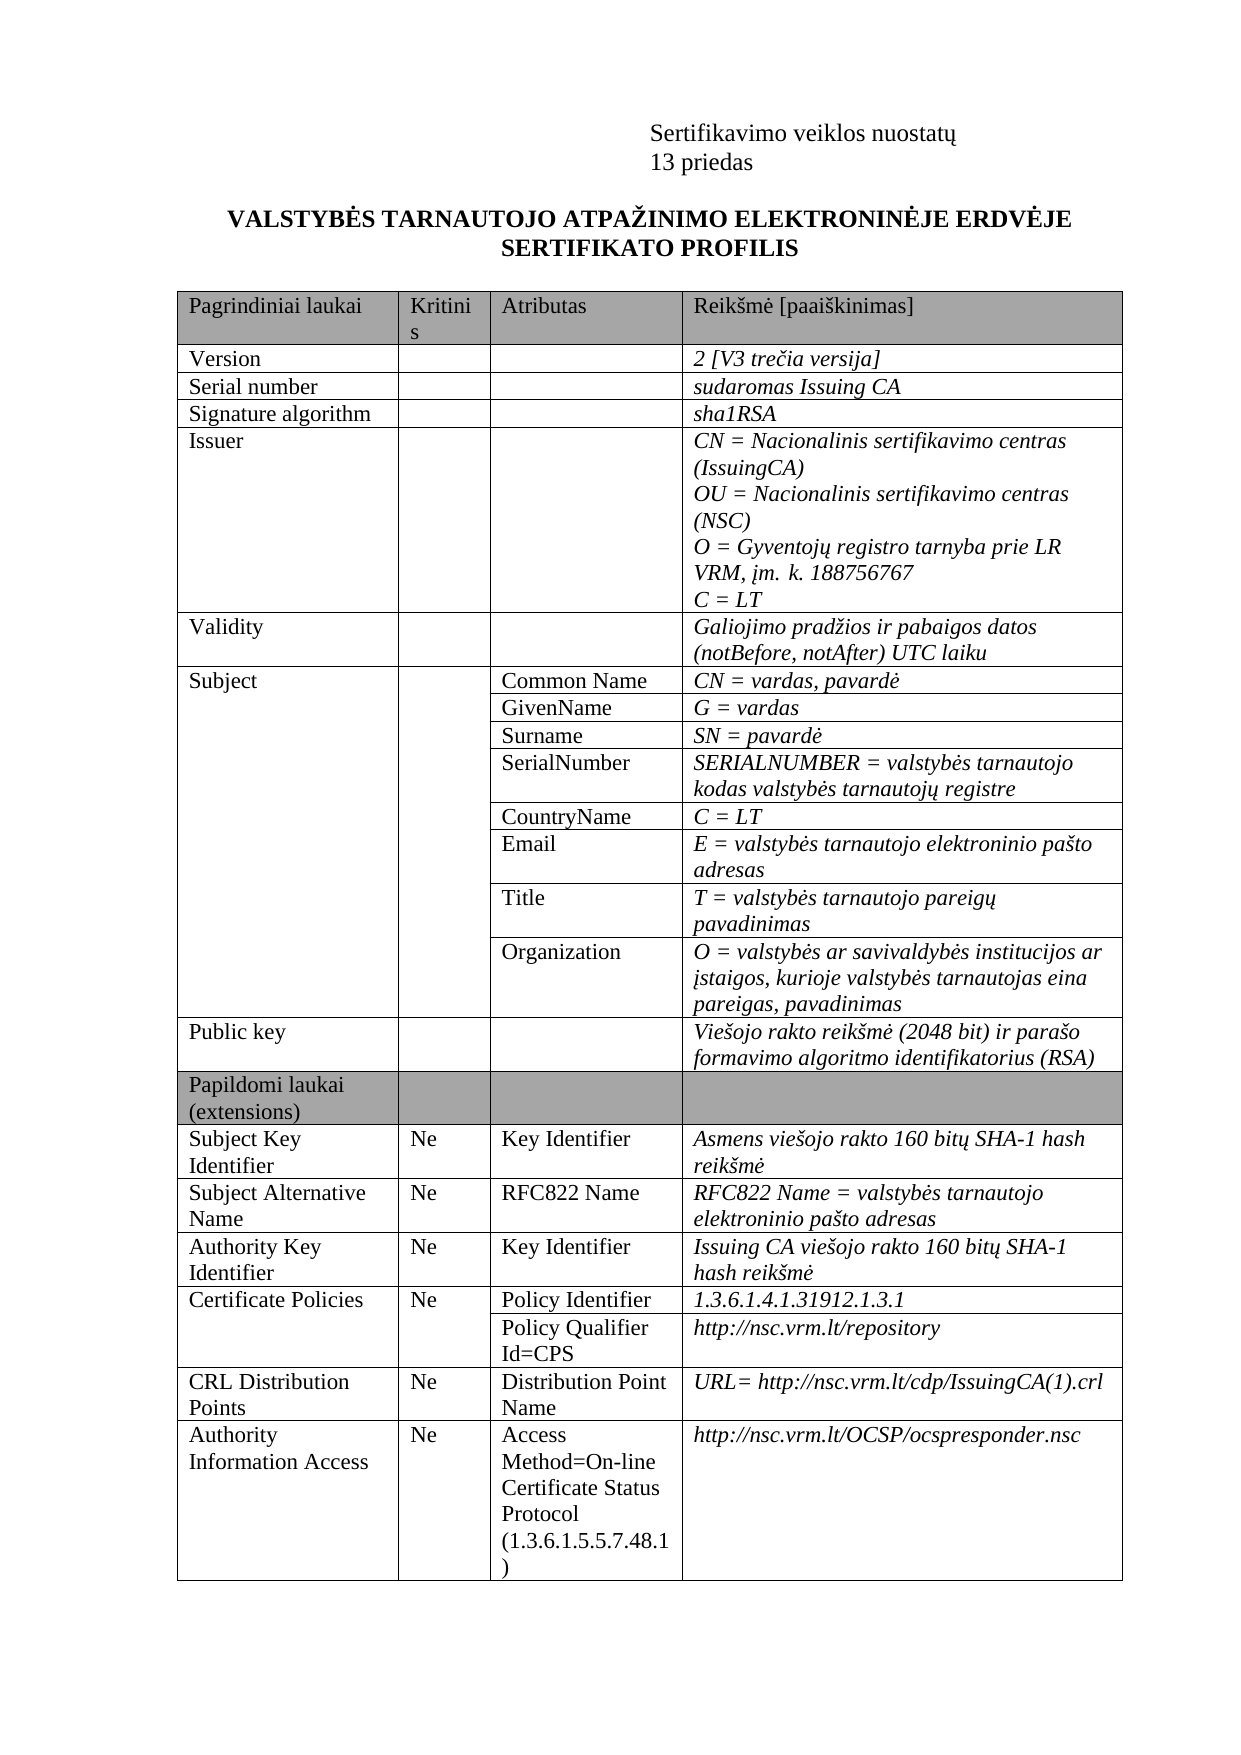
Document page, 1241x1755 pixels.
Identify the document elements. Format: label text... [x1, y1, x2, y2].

table_cell [399, 667, 490, 1017]
table_cell 2 [V3 trečia versija] [683, 345, 1122, 372]
table_cell [399, 400, 490, 427]
table_cell CountryName [491, 803, 682, 829]
table_header Kritinis [399, 292, 490, 344]
table_cell Issuing CA viešojo rakto 160 bitų SHA-1 hash reikšmė [683, 1233, 1122, 1286]
table_cell Viešojo rakto reikšmė (2048 bit) ir parašo formavimo algoritmo identifikatorius (RSA) [683, 1018, 1122, 1071]
table_header Pagrindiniai laukai [178, 292, 398, 344]
table_cell Version [178, 345, 398, 372]
table_cell [399, 1072, 490, 1124]
table_cell E = valstybės tarnautojo elektroninio pašto adresas [683, 830, 1122, 883]
table_cell Galiojimo pradžios ir pabaigos datos (notBefore, notAfter) UTC laiku [683, 613, 1122, 666]
table_cell Title [491, 884, 682, 937]
table_cell [491, 345, 682, 372]
table_cell C = LT [683, 803, 1122, 829]
table_cell Common Name [491, 667, 682, 693]
table_cell [491, 1018, 682, 1071]
table_cell SerialNumber [491, 749, 682, 802]
table_cell Ne [399, 1368, 490, 1420]
table_cell Organization [491, 938, 682, 1017]
table_cell Ne [399, 1421, 490, 1579]
table_cell Ne [399, 1125, 490, 1178]
table_cell [491, 373, 682, 399]
table_header Reikšmė [paaiškinimas] [683, 292, 1122, 344]
table_cell G = vardas [683, 694, 1122, 721]
table_cell GivenName [491, 694, 682, 721]
table_cell Surname [491, 722, 682, 748]
table_cell RFC822 Name [491, 1179, 682, 1232]
table_cell O = valstybės ar savivaldybės institucijos ar įstaigos, kurioje valstybės tarnautojas eina pareigas, pavadinimas [683, 938, 1122, 1017]
table_cell CN = Nacionalinis sertifikavimo centras (IssuingCA) OU = Nacionalinis sertifikavimo centras (NSC) O = Gyventojų registro tarnyba prie LR VRM, įm. k. 188756767 C = LT [683, 428, 1122, 612]
table_cell Issuer [178, 428, 398, 612]
table_cell Ne [399, 1233, 490, 1286]
table_cell CRL Distribution Points [178, 1368, 398, 1420]
table_cell [491, 428, 682, 612]
table_cell Authority Key Identifier [178, 1233, 398, 1286]
table_cell Asmens viešojo rakto 160 bitų SHA-1 hash reikšmė [683, 1125, 1122, 1178]
table_cell Validity [178, 613, 398, 666]
table_cell [491, 400, 682, 427]
table_cell [399, 345, 490, 372]
table_cell T = valstybės tarnautojo pareigų pavadinimas [683, 884, 1122, 937]
table_header Atributas [491, 292, 682, 344]
table_cell Policy Identifier [491, 1287, 682, 1313]
table_cell sha1RSA [683, 400, 1122, 427]
text Sertifikavimo veiklos nuostatų [649, 118, 1122, 147]
table_cell http://nsc.vrm.lt/OCSP/ocspresponder.nsc [683, 1421, 1122, 1579]
table_cell Subject Alternative Name [178, 1179, 398, 1232]
table_cell Policy Qualifier Id=CPS [491, 1314, 682, 1367]
table_cell Access Method=On-line Certificate Status Protocol (1.3.6.1.5.5.7.48.1) [491, 1421, 682, 1579]
table_cell Serial number [178, 373, 398, 399]
table_cell CN = vardas, pavardė [683, 667, 1122, 693]
table_cell [399, 373, 490, 399]
table_cell Public key [178, 1018, 398, 1071]
table_cell Subject [178, 667, 398, 1017]
table_cell Email [491, 830, 682, 883]
table_cell [491, 613, 682, 666]
table_cell Subject Key Identifier [178, 1125, 398, 1178]
table_cell [491, 1072, 682, 1124]
table_cell sudaromas Issuing CA [683, 373, 1122, 399]
table_cell [399, 613, 490, 666]
text VALSTYBĖS TARNAUTOJO atpažinimo elektroninėje erdvėje sertifikato profilis [177, 204, 1122, 262]
table_cell [399, 428, 490, 612]
table_cell Key Identifier [491, 1233, 682, 1286]
table_cell Ne [399, 1287, 490, 1367]
table_cell Authority Information Access [178, 1421, 398, 1579]
table_cell Papildomi laukai (extensions) [178, 1072, 398, 1124]
table_cell Ne [399, 1179, 490, 1232]
table_cell SERIALNUMBER = valstybės tarnautojo kodas valstybės tarnautojų registre [683, 749, 1122, 802]
table_cell Certificate Policies [178, 1287, 398, 1367]
table_cell Signature algorithm [178, 400, 398, 427]
table_cell Key Identifier [491, 1125, 682, 1178]
table_cell RFC822 Name = valstybės tarnautojo elektroninio pašto adresas [683, 1179, 1122, 1232]
table_cell http://nsc.vrm.lt/repository [683, 1314, 1122, 1367]
text 13 priedas [649, 147, 1122, 176]
table_cell [399, 1018, 490, 1071]
table_cell [683, 1072, 1122, 1124]
table_cell SN = pavardė [683, 722, 1122, 748]
table_cell URL= http://nsc.vrm.lt/cdp/IssuingCA(1).crl [683, 1368, 1122, 1420]
table_cell 1.3.6.1.4.1.31912.1.3.1 [683, 1287, 1122, 1313]
table_cell Distribution Point Name [491, 1368, 682, 1420]
